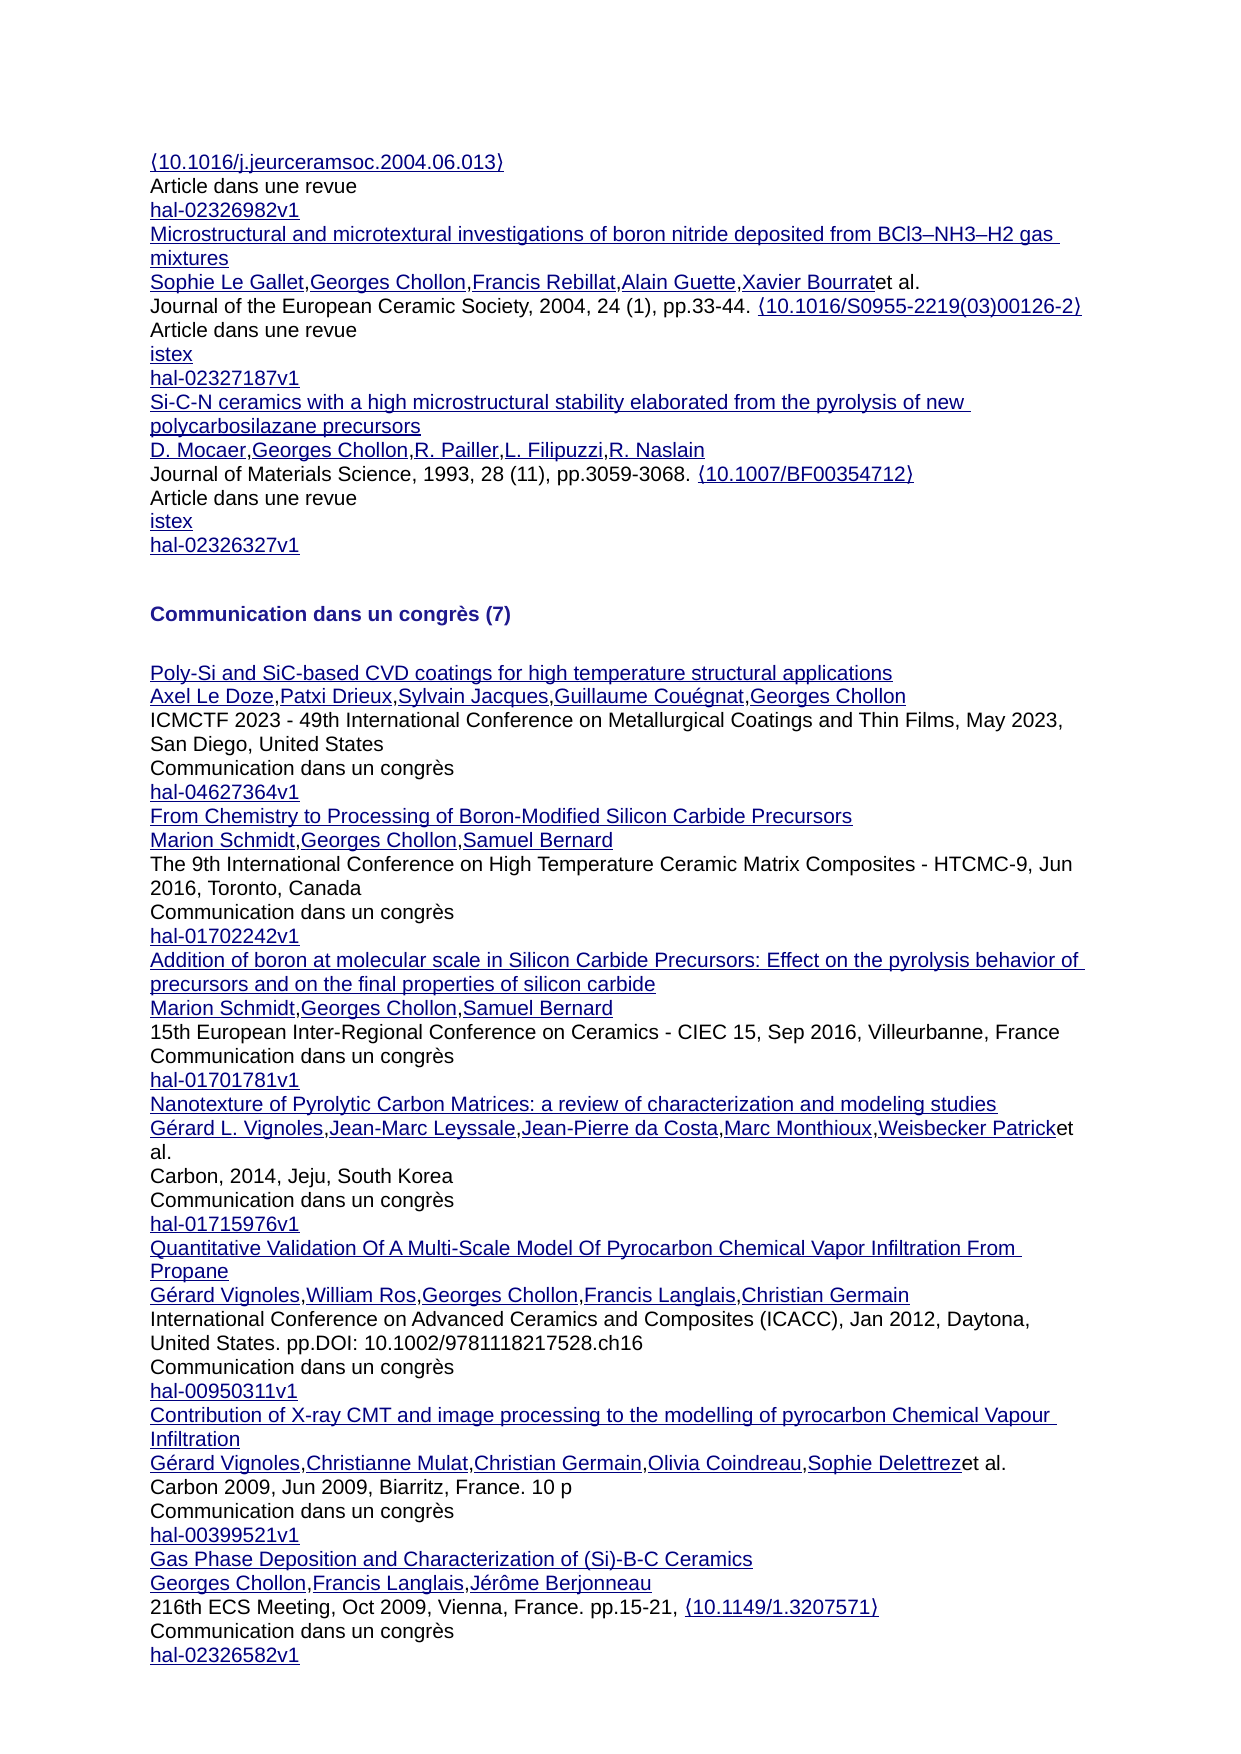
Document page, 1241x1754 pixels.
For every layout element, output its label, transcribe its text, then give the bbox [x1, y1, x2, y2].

table_cell From Chemistry to Processing of Boron-Modified Silicon Carbide Precursors Marion Schmidt,Georges Chollon,Samuel Bernard The 9th International Conference on High Temperature Ceramic Matrix Composites - HTCMC-9, Jun 2016, Toronto, Canada Communication dans un congrès hal-01702242v1 [150, 804, 1090, 948]
table_header Poly-Si and SiC-based CVD coatings for high temperature structural applications Axel Le Doze,Patxi Drieux,Sylvain Jacques,Guillaume Couégnat,Georges Chollon ICMCTF 2023 - 49th International Conference on Metallurgical Coatings and Thin Films, May 2023, San Diego, United States Communication dans un congrès hal-04627364v1 [150, 660, 1090, 804]
table_cell Si-C-N ceramics with a high microstructural stability elaborated from the pyrolysis of new polycarbosilazane precursors D. Mocaer,Georges Chollon,R. Pailler,L. Filipuzzi,R. Naslain Journal of Materials Science, 1993, 28 (11), pp.3059-3068. ⟨10.1007/BF00354712⟩ Article dans une revue istex hal-02326327v1 [150, 390, 1090, 557]
table_cell Microstructural and microtextural investigations of boron nitride deposited from BCl3–NH3–H2 gas mixtures Sophie Le Gallet,Georges Chollon,Francis Rebillat,Alain Guette,Xavier Bourratet al. Journal of the European Ceramic Society, 2004, 24 (1), pp.33-44. ⟨10.1016/S0955-2219(03)00126-2⟩ Article dans une revue istex hal-02327187v1 [150, 222, 1090, 389]
table_cell Contribution of X-ray CMT and image processing to the modelling of pyrocarbon Chemical Vapour Infiltration Gérard Vignoles,Christianne Mulat,Christian Germain,Olivia Coindreau,Sophie Delettrezet al. Carbon 2009, Jun 2009, Biarritz, France. 10 p Communication dans un congrès hal-00399521v1 [150, 1403, 1090, 1547]
subtitle Communication dans un congrès (7) [150, 602, 1090, 626]
table_cell Nanotexture of Pyrolytic Carbon Matrices: a review of characterization and modeling studies Gérard L. Vignoles,Jean-Marc Leyssale,Jean-Pierre da Costa,Marc Monthioux,Weisbecker Patricket al. Carbon, 2014, Jeju, South Korea Communication dans un congrès hal-01715976v1 [150, 1092, 1090, 1235]
table_cell Addition of boron at molecular scale in Silicon Carbide Precursors: Effect on the pyrolysis behavior of precursors and on the final properties of silicon carbide Marion Schmidt,Georges Chollon,Samuel Bernard 15th European Inter-Regional Conference on Ceramics - CIEC 15, Sep 2016, Villeurbanne, France Communication dans un congrès hal-01701781v1 [150, 948, 1090, 1092]
table_cell ⟨10.1016/j.jeurceramsoc.2004.06.013⟩ Article dans une revue hal-02326982v1 [150, 150, 1090, 222]
table_cell Quantitative Validation Of A Multi-Scale Model Of Pyrocarbon Chemical Vapor Infiltration From Propane Gérard Vignoles,William Ros,Georges Chollon,Francis Langlais,Christian Germain International Conference on Advanced Ceramics and Composites (ICACC), Jan 2012, Daytona, United States. pp.DOI: 10.1002/9781118217528.ch16 Communication dans un congrès hal-00950311v1 [150, 1235, 1090, 1403]
table_cell Gas Phase Deposition and Characterization of (Si)-B-C Ceramics Georges Chollon,Francis Langlais,Jérôme Berjonneau 216th ECS Meeting, Oct 2009, Vienna, France. pp.15-21, ⟨10.1149/1.3207571⟩ Communication dans un congrès hal-02326582v1 [150, 1547, 1090, 1667]
